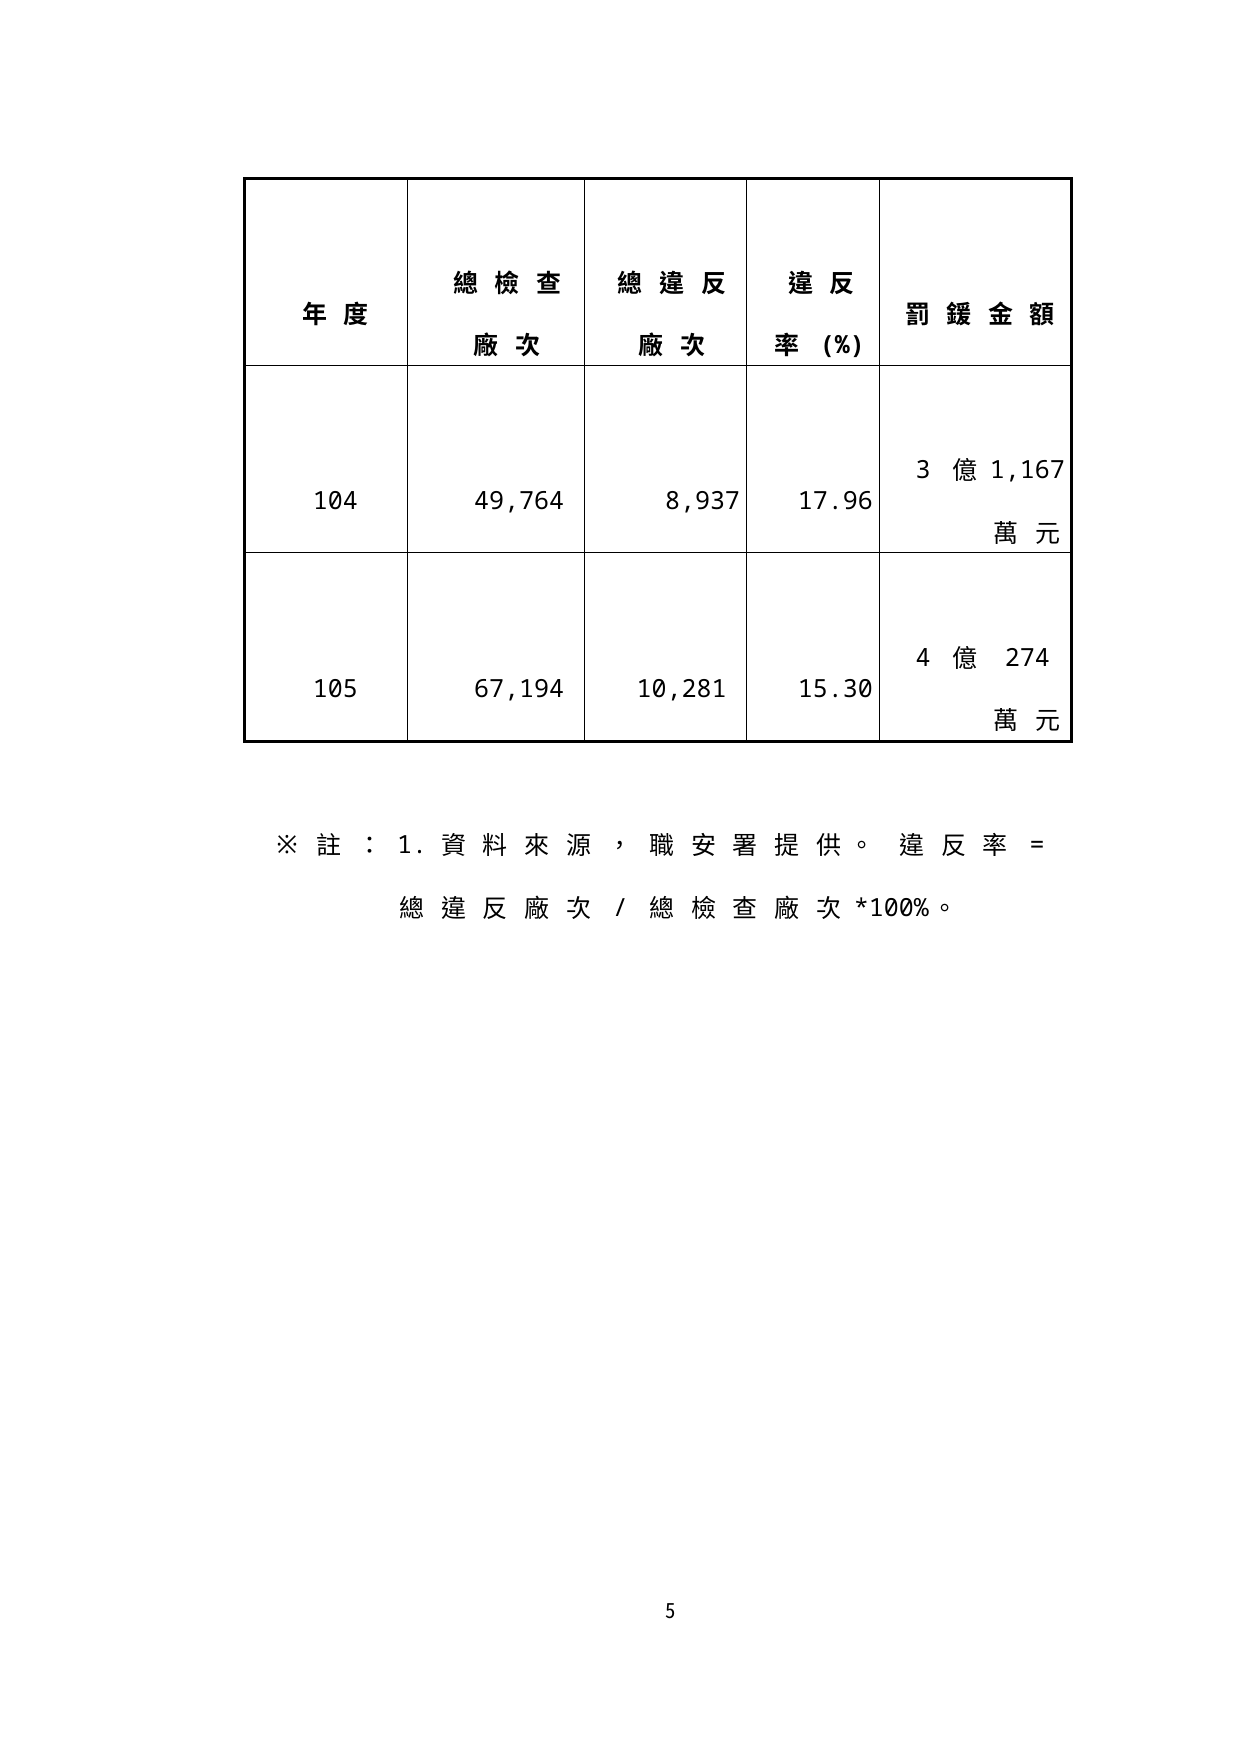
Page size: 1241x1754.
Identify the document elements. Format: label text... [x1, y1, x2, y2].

table_cell 105 [246, 553, 407, 740]
table_header 總檢查廠次 [408, 180, 584, 365]
table_header 總違反廠次 [585, 180, 746, 365]
text ※註：1.資料來源，職安署提供。違反率=總違反廠次/總檢查廠次*100%。 [242, 802, 1058, 927]
table_cell 3億1,167萬元 [880, 366, 1070, 552]
table_header 違反率(%) [747, 180, 879, 365]
table_cell 10,281 [585, 553, 746, 740]
table_cell 8,937 [585, 366, 746, 552]
table_header 罰鍰金額 [880, 180, 1070, 365]
table_cell 17.96 [747, 366, 879, 552]
table_cell 67,194 [408, 553, 584, 740]
table_cell 104 [246, 366, 407, 552]
table_cell 49,764 [408, 366, 584, 552]
table_cell 15.30 [747, 553, 879, 740]
table_header 年度 [246, 180, 407, 365]
table_cell 4億274萬元 [880, 553, 1070, 740]
